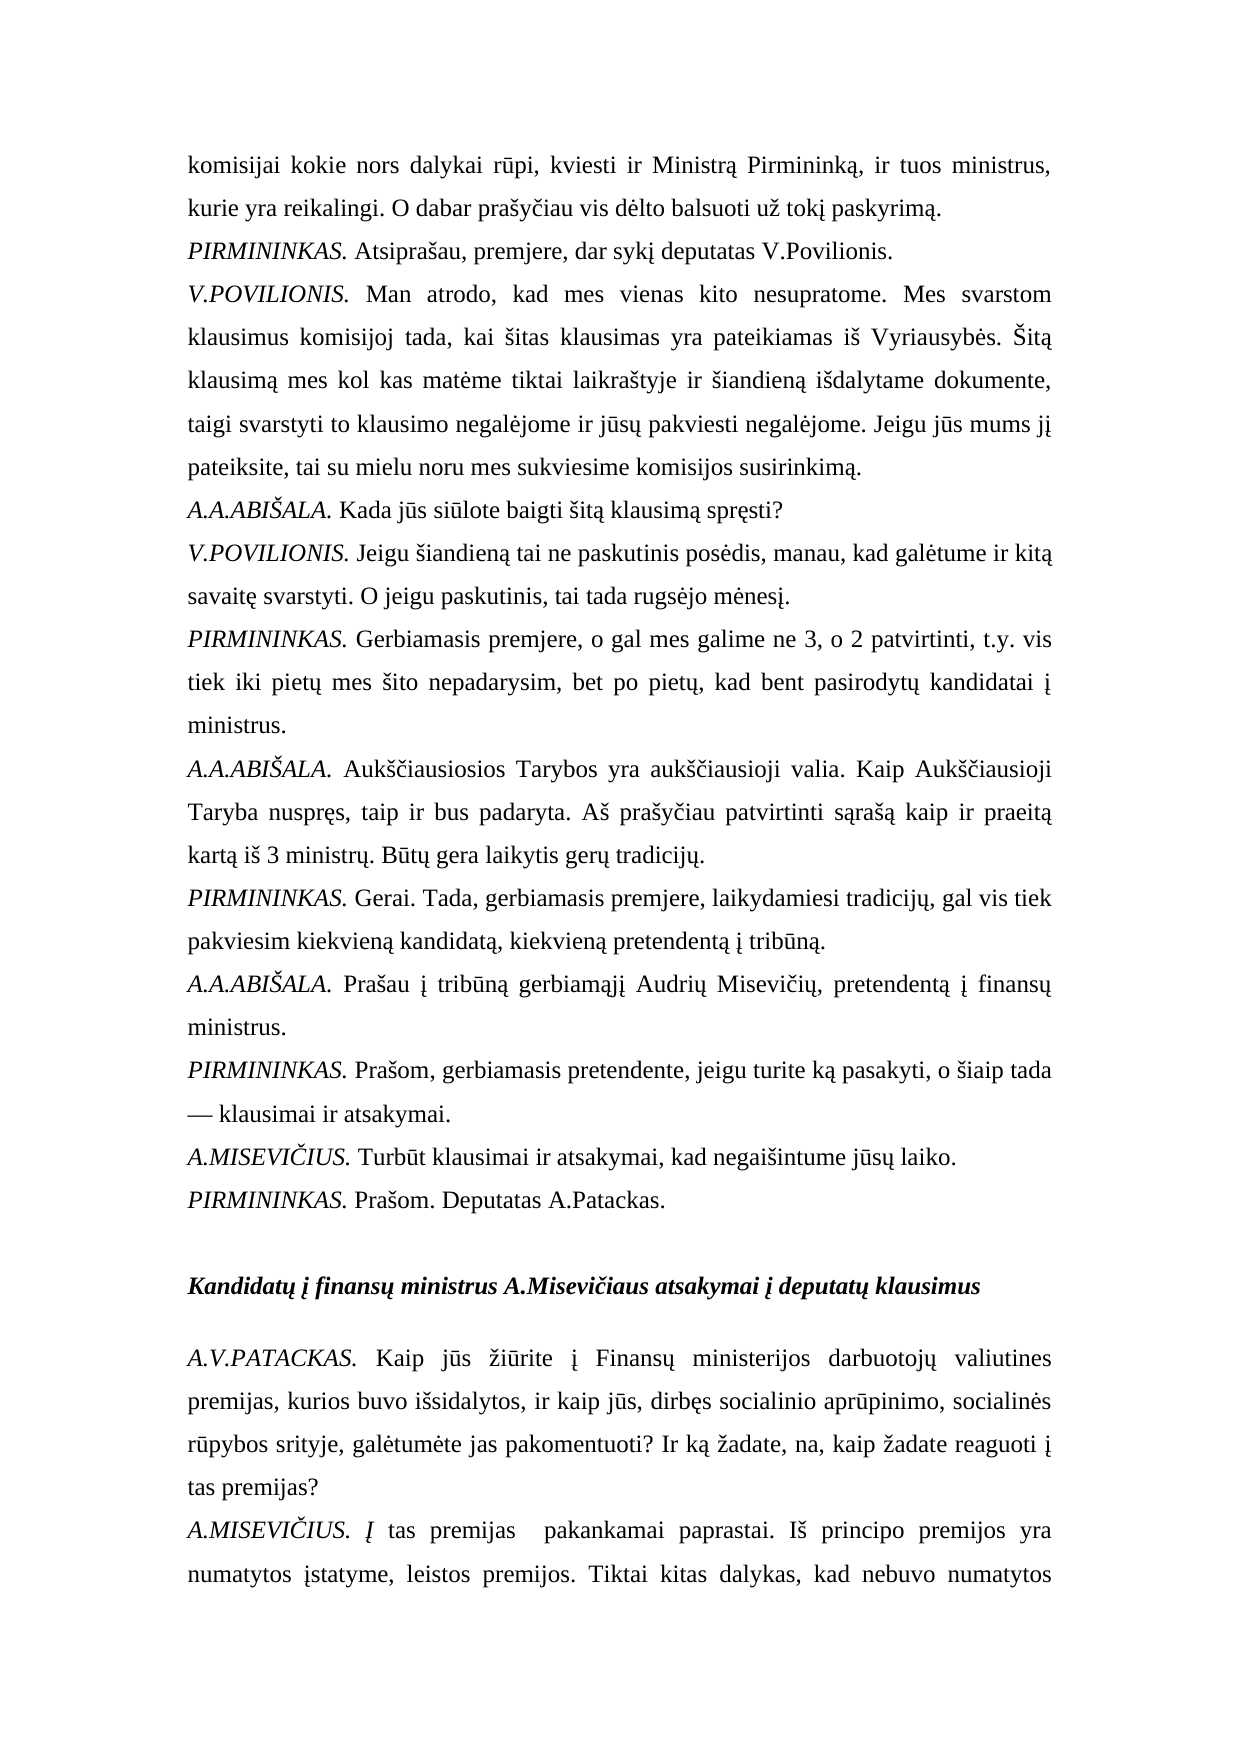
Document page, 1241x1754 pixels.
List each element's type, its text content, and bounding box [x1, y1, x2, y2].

text PIRMININKAS. Gerai. Tada, gerbiamasis premjere, laikydamiesi tradicijų, gal vis tiek pakviesim kiekvieną kandidatą, kiekvieną pretendentą į tribūną. [187, 883, 1053, 955]
text PIRMININKAS. Prašom. Deputatas A.Patackas. [187, 1185, 1053, 1214]
text PIRMININKAS. Prašom, gerbiamasis pretendente, jeigu turite ką pasakyti, o šiaip tada — klausimai ir atsakymai. [187, 1056, 1053, 1127]
text V.POVILIONIS. Jeigu šiandieną tai ne paskutinis posėdis, manau, kad galėtume ir kitą savaitę svarstyti. O jeigu paskutinis, tai tada rugsėjo mėnesį. [187, 538, 1053, 610]
text A.MISEVIČIUS. Į tas premijas pakankamai paprastai. Iš principo premijos yra numatytos įstatyme, leistos premijos. Tiktai kitas dalykas, kad nebuvo numatytos [187, 1516, 1053, 1587]
text A.A.ABIŠALA. Kada jūs siūlote baigti šitą klausimą spręsti? [187, 495, 1053, 524]
text V.POVILIONIS. Man atrodo, kad mes vienas kito nesupratome. Mes svarstom klausimus komisijoj tada, kai šitas klausimas yra pateikiamas iš Vyriausybės. Šitą klausimą mes kol kas matėme tiktai laikraštyje ir šiandieną išdalytame dokumente, taigi svarstyti to klausimo negalėjome ir jūsų pakviesti negalėjome. Jeigu jūs mums jį pateiksite, tai su mielu noru mes sukviesime komisijos susirinkimą. [187, 279, 1053, 481]
text PIRMININKAS. Atsiprašau, premjere, dar sykį deputatas V.Povilionis. [187, 236, 1053, 265]
subtitle Kandidatų į finansų ministrus A.Misevičiaus atsakymai į deputatų klausimus [187, 1271, 1053, 1300]
text A.V.PATACKAS. Kaip jūs žiūrite į Finansų ministerijos darbuotojų valiutines premijas, kurios buvo išsidalytos, ir kaip jūs, dirbęs socialinio aprūpinimo, socialinės rūpybos srityje, galėtumėte jas pakomentuoti? Ir ką žadate, na, kaip žadate reaguoti į tas premijas? [187, 1343, 1053, 1501]
text A.MISEVIČIUS. Turbūt klausimai ir atsakymai, kad negaišintume jūsų laiko. [187, 1142, 1053, 1171]
text A.A.ABIŠALA. Prašau į tribūną gerbiamąjį Audrių Misevičių, pretendentą į finansų ministrus. [187, 969, 1053, 1041]
text A.A.ABIŠALA. Aukščiausiosios Tarybos yra aukščiausioji valia. Kaip Aukščiausioji Taryba nuspręs, taip ir bus padaryta. Aš prašyčiau patvirtinti sąrašą kaip ir praeitą kartą iš 3 ministrų. Būtų gera laikytis gerų tradicijų. [187, 754, 1053, 869]
text komisijai kokie nors dalykai rūpi, kviesti ir Ministrą Pirmininką, ir tuos ministrus, kurie yra reikalingi. O dabar prašyčiau vis dėlto balsuoti už tokį paskyrimą. [187, 150, 1053, 222]
text PIRMININKAS. Gerbiamasis premjere, o gal mes galime ne 3, o 2 patvirtinti, t.y. vis tiek iki pietų mes šito nepadarysim, bet po pietų, kad bent pasirodytų kandidatai į ministrus. [187, 624, 1053, 739]
